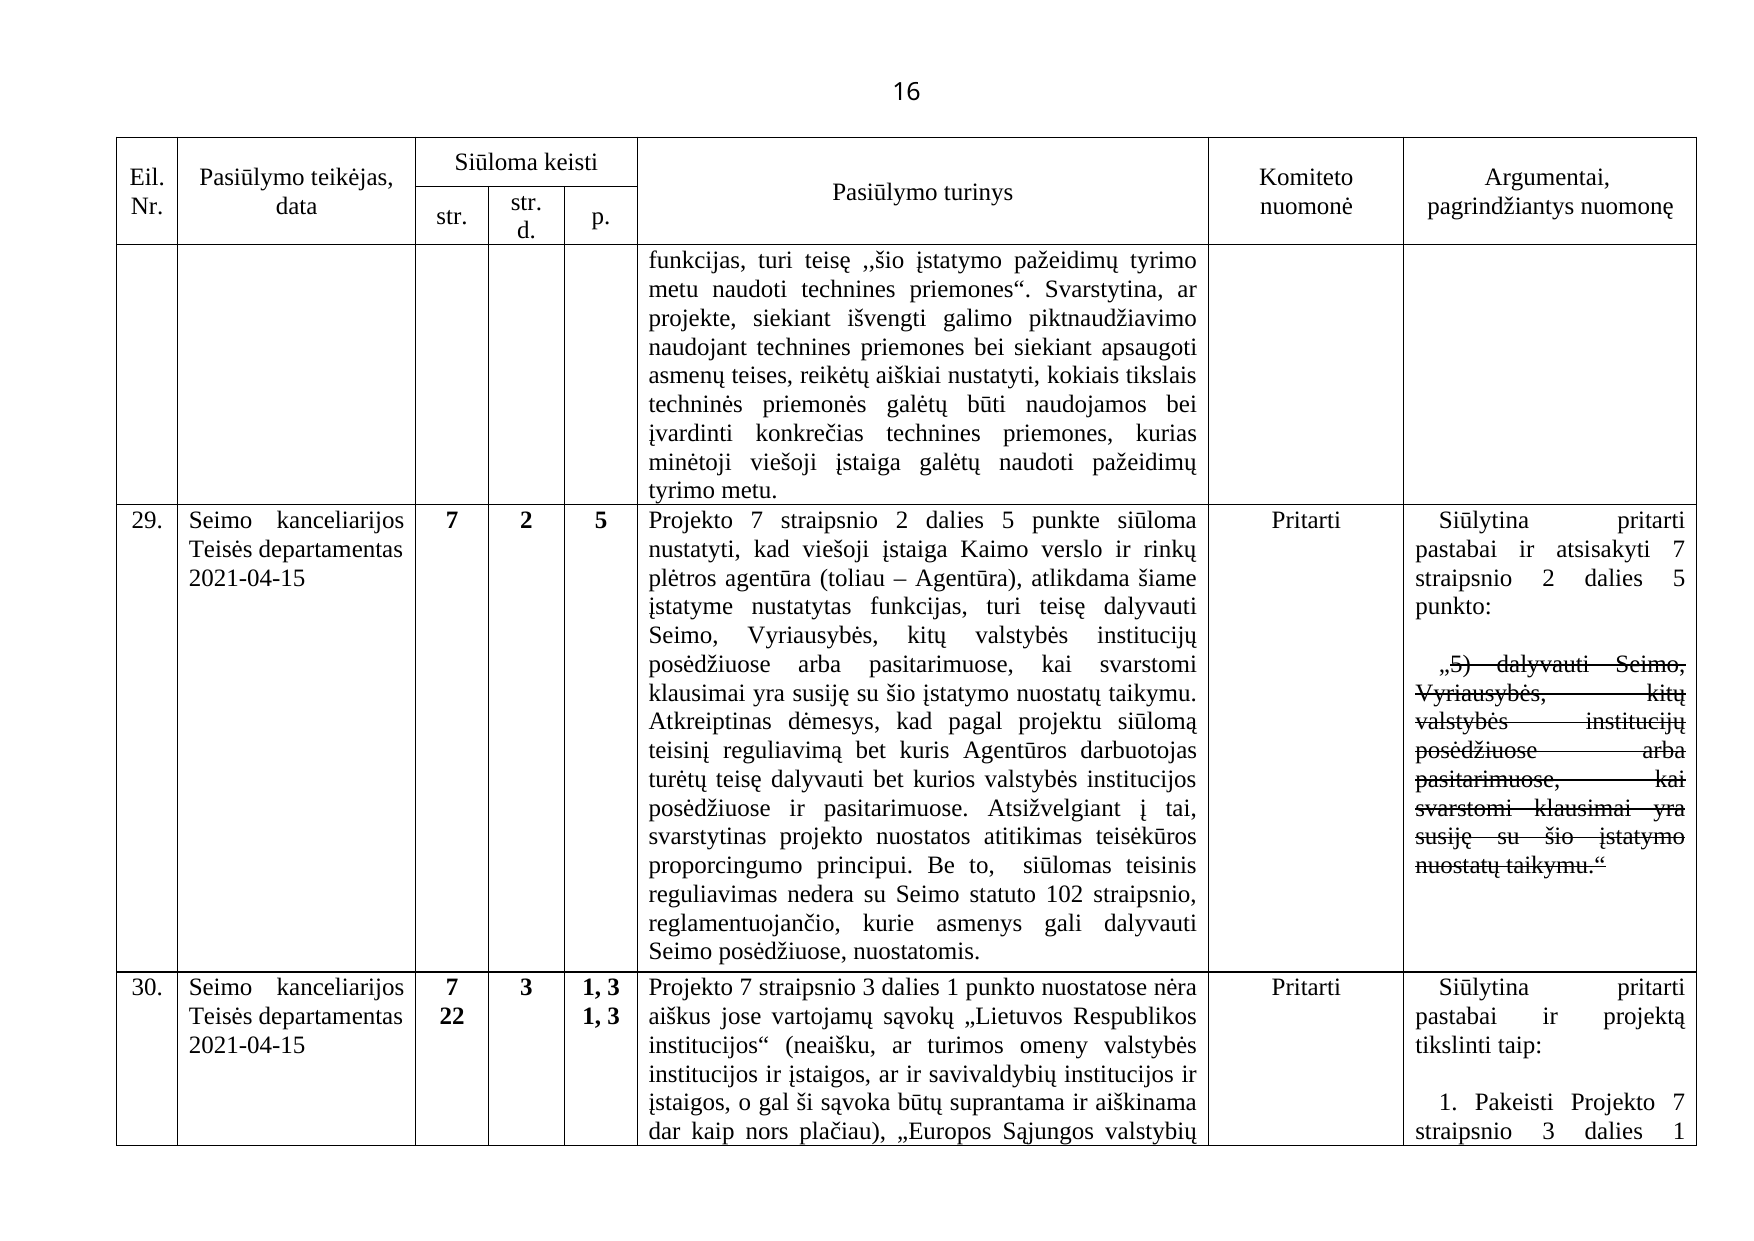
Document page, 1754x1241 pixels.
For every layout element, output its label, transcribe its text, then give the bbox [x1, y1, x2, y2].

table_cell Siūlytina pritarti pastabai ir projektą tikslinti taip: 1. Pakeisti Projekto 7 straipsnio 3 dalies 1 [1404, 973, 1696, 1145]
table_cell funkcijas, turi teisę ,,šio įstatymo pažeidimų tyrimo metu naudoti technines priemones“. Svarstytina, ar projekte, siekiant išvengti galimo piktnaudžiavimo naudojant technines priemones bei siekiant apsaugoti asmenų teises, reikėtų aiškiai nustatyti, kokiais tikslais techninės priemonės galėtų būti naudojamos bei įvardinti konkrečias technines priemones, kurias minėtoji viešoji įstaiga galėtų naudoti pažeidimų tyrimo metu. [638, 245, 1208, 504]
table_cell [178, 245, 415, 504]
table_header Pasiūlymo teikėjas, data [178, 138, 415, 244]
table_cell [489, 245, 564, 504]
table_cell Seimo kanceliarijos Teisės departamentas 2021-04-15 [178, 505, 415, 971]
table_cell [416, 245, 488, 504]
table_cell 29. [117, 505, 177, 971]
table_cell Seimo kanceliarijos Teisės departamentas 2021-04-15 [178, 973, 415, 1145]
table_header Pasiūlymo turinys [638, 138, 1208, 244]
table_cell p. [565, 187, 637, 244]
table_header Siūloma keisti [416, 138, 637, 186]
table_cell 5 [565, 505, 637, 971]
table_header Argumentai, pagrindžiantys nuomonę [1404, 138, 1696, 244]
table_cell Pritarti [1209, 505, 1403, 971]
table_cell Pritarti [1209, 973, 1403, 1145]
table_cell str. [416, 187, 488, 244]
table_cell [565, 245, 637, 504]
table_header Eil. Nr. [117, 138, 177, 244]
table_cell 7 22 [416, 973, 488, 1145]
table_cell 2 [489, 505, 564, 971]
table_cell [1209, 245, 1403, 504]
table_cell 3 [489, 973, 564, 1145]
table_cell 1, 3 1, 3 [565, 973, 637, 1145]
table_cell [117, 245, 177, 504]
table_cell 30. [117, 973, 177, 1145]
table_cell Projekto 7 straipsnio 2 dalies 5 punkte siūloma nustatyti, kad viešoji įstaiga Kaimo verslo ir rinkų plėtros agentūra (toliau – Agentūra), atlikdama šiame įstatyme nustatytas funkcijas, turi teisę dalyvauti Seimo, Vyriausybės, kitų valstybės institucijų posėdžiuose arba pasitarimuose, kai svarstomi klausimai yra susiję su šio įstatymo nuostatų taikymu. Atkreiptinas dėmesys, kad pagal projektu siūlomą teisinį reguliavimą bet kuris Agentūros darbuotojas turėtų teisę dalyvauti bet kurios valstybės institucijos posėdžiuose ir pasitarimuose. Atsižvelgiant į tai, svarstytinas projekto nuostatos atitikimas teisėkūros proporcingumo principui. Be to, siūlomas teisinis reguliavimas nedera su Seimo statuto 102 straipsnio, reglamentuojančio, kurie asmenys gali dalyvauti Seimo posėdžiuose, nuostatomis. [638, 505, 1208, 971]
table_cell [1404, 245, 1696, 504]
table_cell 7 [416, 505, 488, 971]
table_cell Projekto 7 straipsnio 3 dalies 1 punkto nuostatose nėra aiškus jose vartojamų sąvokų „Lietuvos Respublikos institucijos“ (neaišku, ar turimos omeny valstybės institucijos ir įstaigos, ar ir savivaldybių institucijos ir įstaigos, o gal ši sąvoka būtų suprantama ir aiškinama dar kaip nors plačiau), „Europos Sąjungos valstybių [638, 973, 1208, 1145]
table_cell Siūlytina pritarti pastabai ir atsisakyti 7 straipsnio 2 dalies 5 punkto: „5) dalyvauti Seimo, Vyriausybės, kitų valstybės institucijų posėdžiuose arba pasitarimuose, kai svarstomi klausimai yra susiję su šio įstatymo nuostatų taikymu.“ [1404, 505, 1696, 971]
table_header Komiteto nuomonė [1209, 138, 1403, 244]
table_cell str. d. [489, 187, 564, 244]
